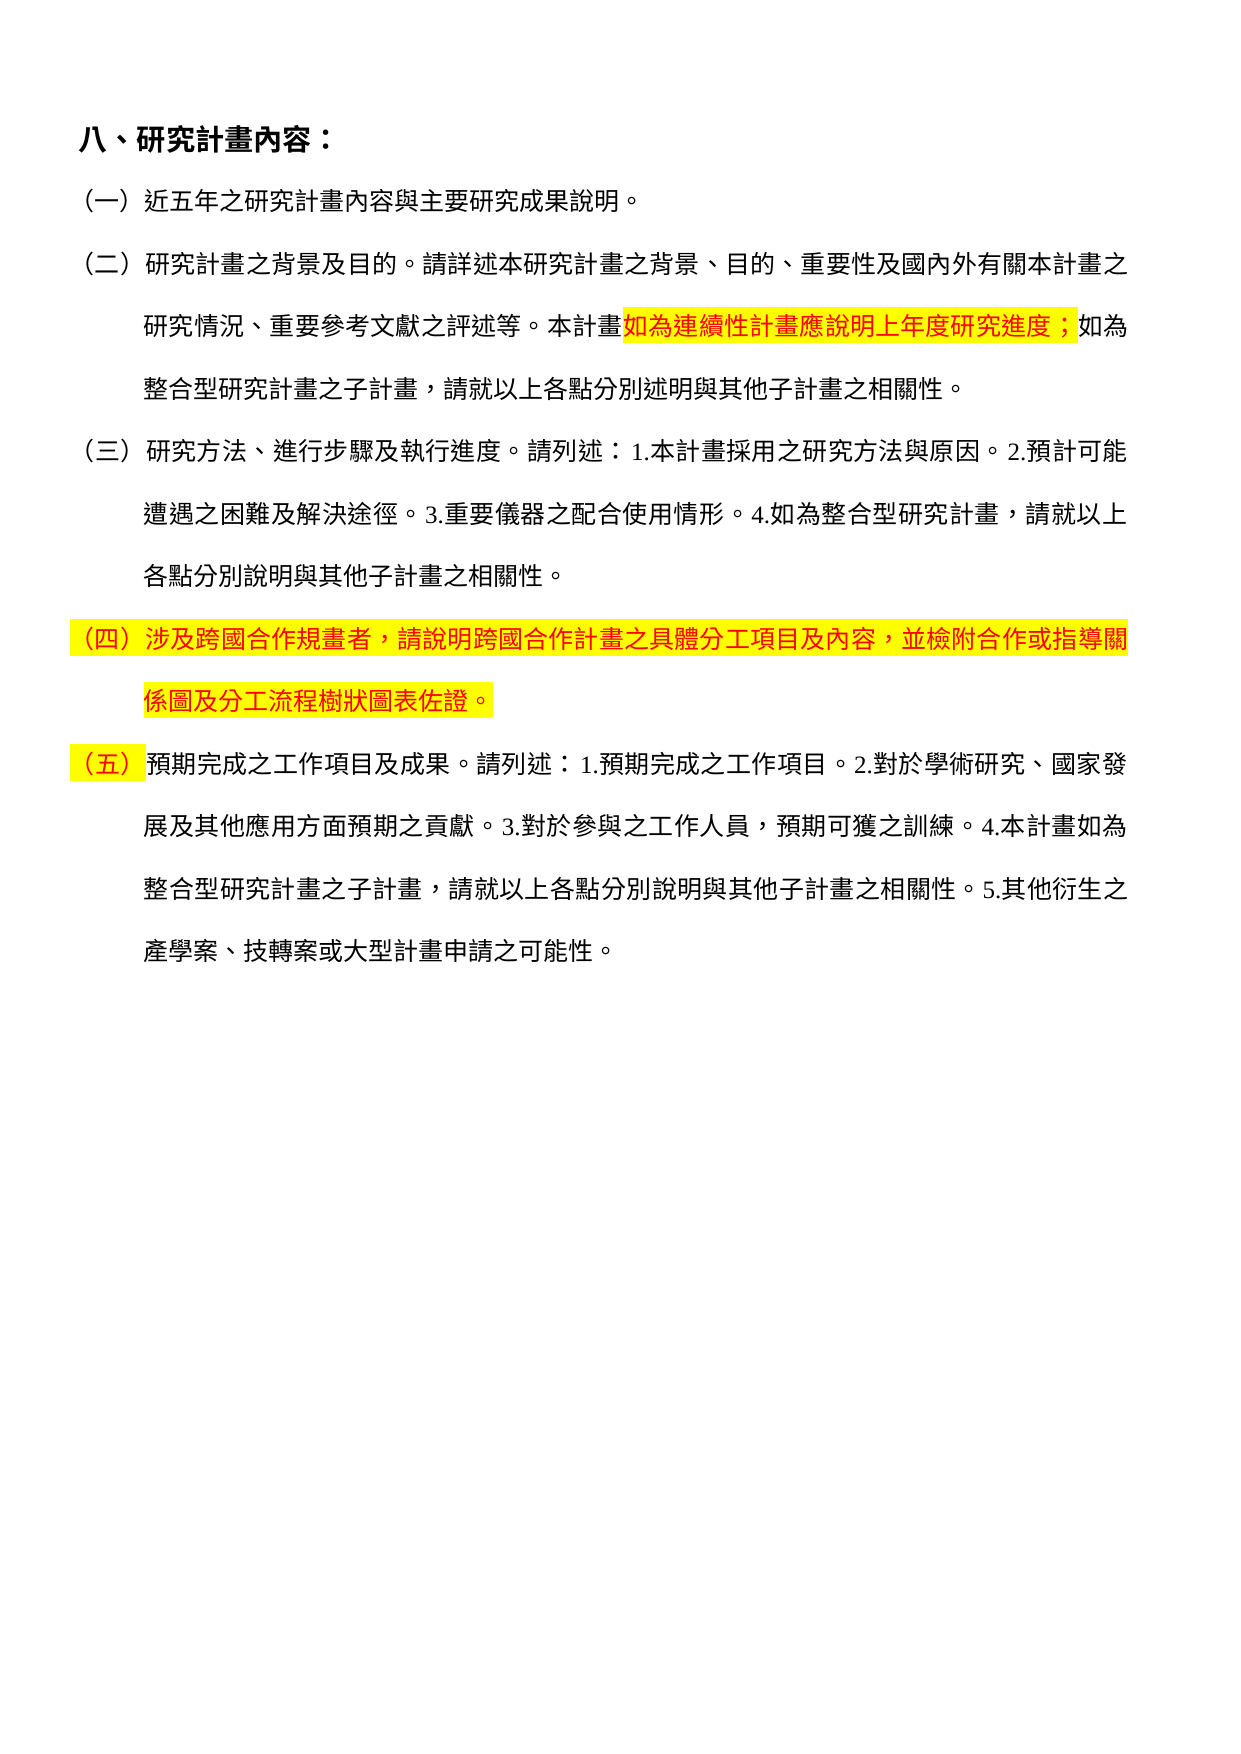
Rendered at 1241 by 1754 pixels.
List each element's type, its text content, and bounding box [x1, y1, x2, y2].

text 八、研究計畫內容： [52, 96, 1186, 158]
text （五）預期完成之工作項目及成果。請列述：1.預期完成之工作項目。2.對於學術研究、國家發展及其他應用方面預期之貢獻。3.對於參與之工作人員，預期可獲之訓練。4.本計畫如為整合型研究計畫之子計畫，請就以上各點分別說明與其他子計畫之相關性。5.其他衍生之產學案、技轉案或大型計畫申請之可能性。 [69, 721, 1128, 971]
text （三）研究方法、進行步驟及執行進度。請列述：1.本計畫採用之研究方法與原因。2.預計可能遭遇之困難及解決途徑。3.重要儀器之配合使用情形。4.如為整合型研究計畫，請就以上各點分別說明與其他子計畫之相關性。 [69, 408, 1128, 596]
text （一）近五年之研究計畫內容與主要研究成果說明。 [69, 158, 1128, 221]
text （二）研究計畫之背景及目的。請詳述本研究計畫之背景、目的、重要性及國內外有關本計畫之研究情況、重要參考文獻之評述等。本計畫如為連續性計畫應說明上年度研究進度；如為整合型研究計畫之子計畫，請就以上各點分別述明與其他子計畫之相關性。 [69, 221, 1128, 408]
text （四）涉及跨國合作規畫者，請說明跨國合作計畫之具體分工項目及內容，並檢附合作或指導關係圖及分工流程樹狀圖表佐證。 [69, 596, 1128, 721]
